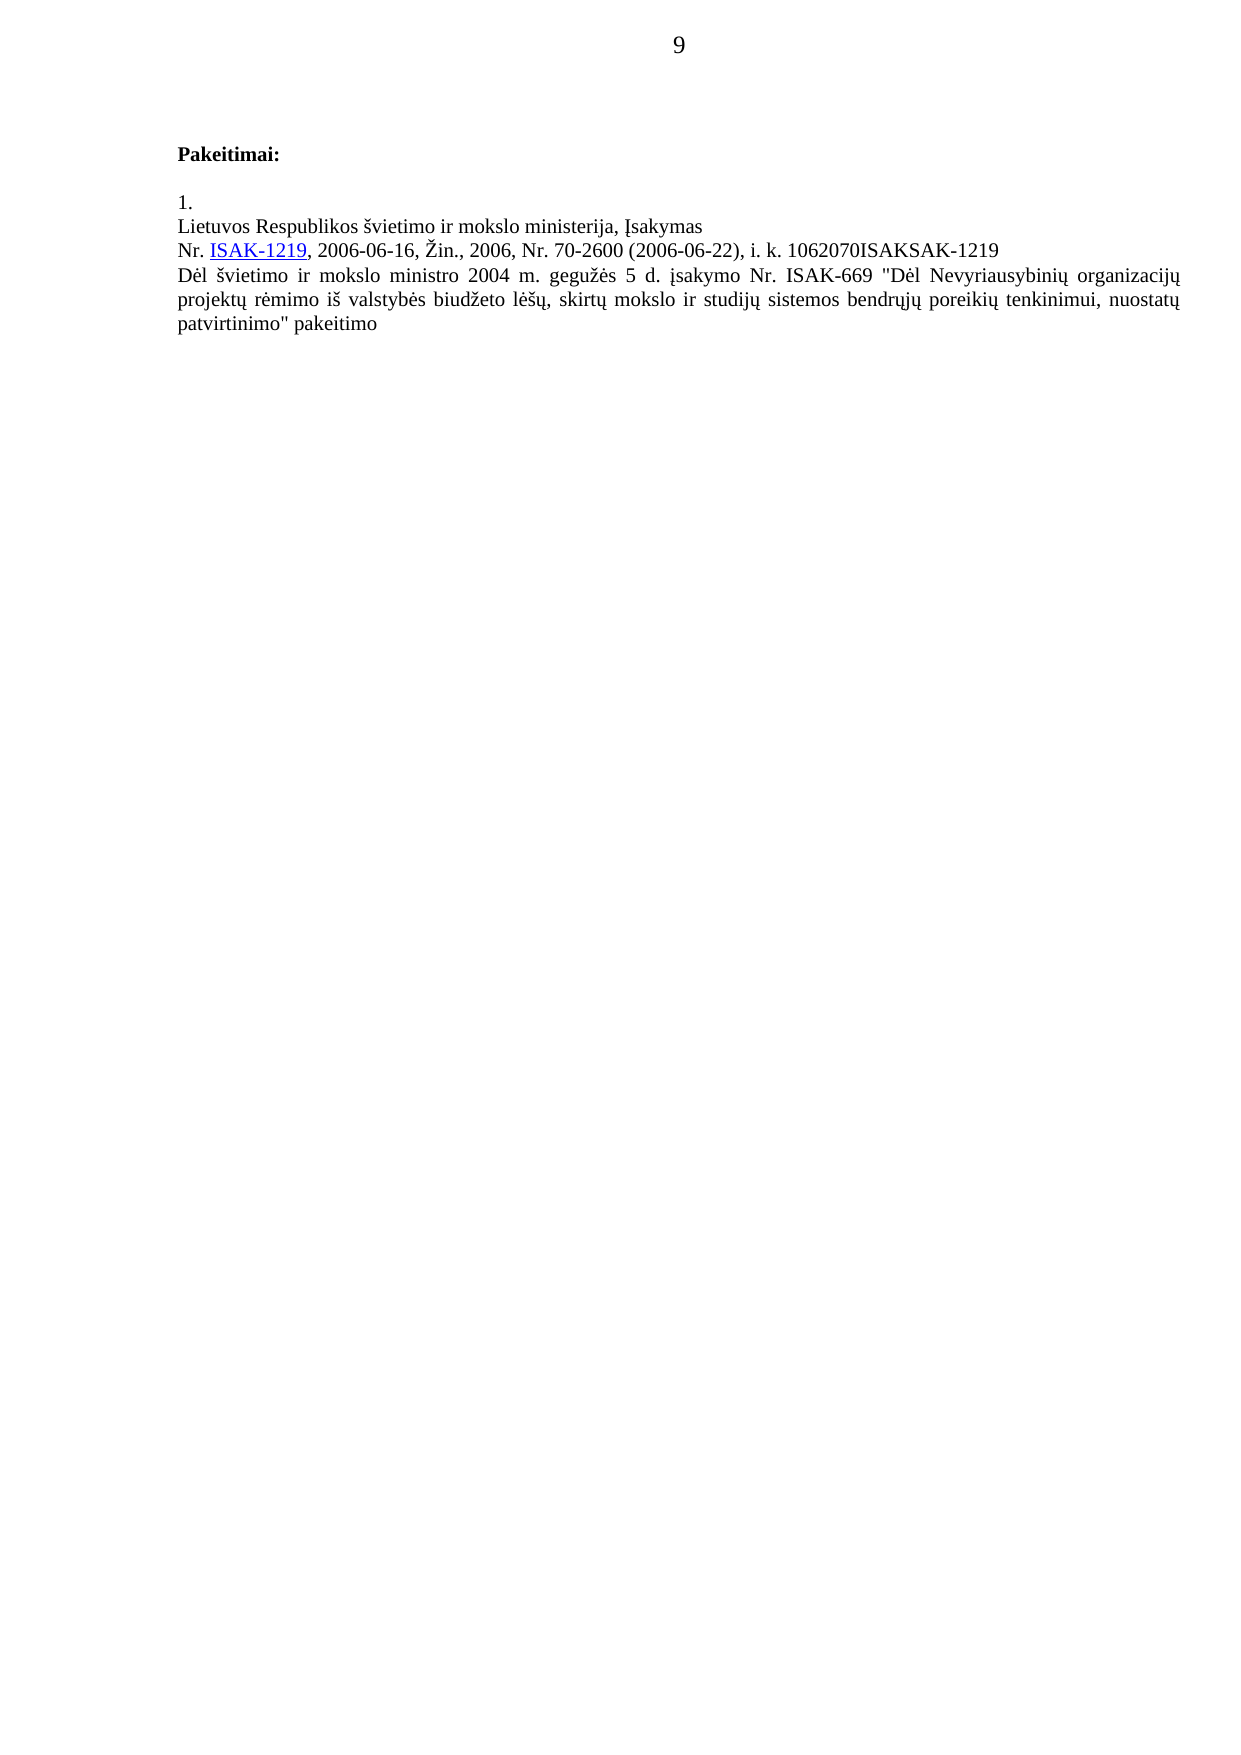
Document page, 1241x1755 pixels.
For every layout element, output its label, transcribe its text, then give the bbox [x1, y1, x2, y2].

text 1. [177, 190, 1181, 214]
text Dėl švietimo ir mokslo ministro 2004 m. gegužės 5 d. įsakymo Nr. ISAK-669 "Dėl Nevyriausybinių organizacijų projektų rėmimo iš valstybės biudžeto lėšų, skirtų mokslo ir studijų sistemos bendrųjų poreikių tenkinimui, nuostatų patvirtinimo" pakeitimo [177, 262, 1181, 335]
text Pakeitimai: [177, 142, 1181, 166]
text Lietuvos Respublikos švietimo ir mokslo ministerija, Įsakymas [177, 214, 1181, 238]
text Nr. ISAK-1219, 2006-06-16, Žin., 2006, Nr. 70-2600 (2006-06-22), i. k. 1062070ISAKSAK-1219 [177, 238, 1181, 262]
